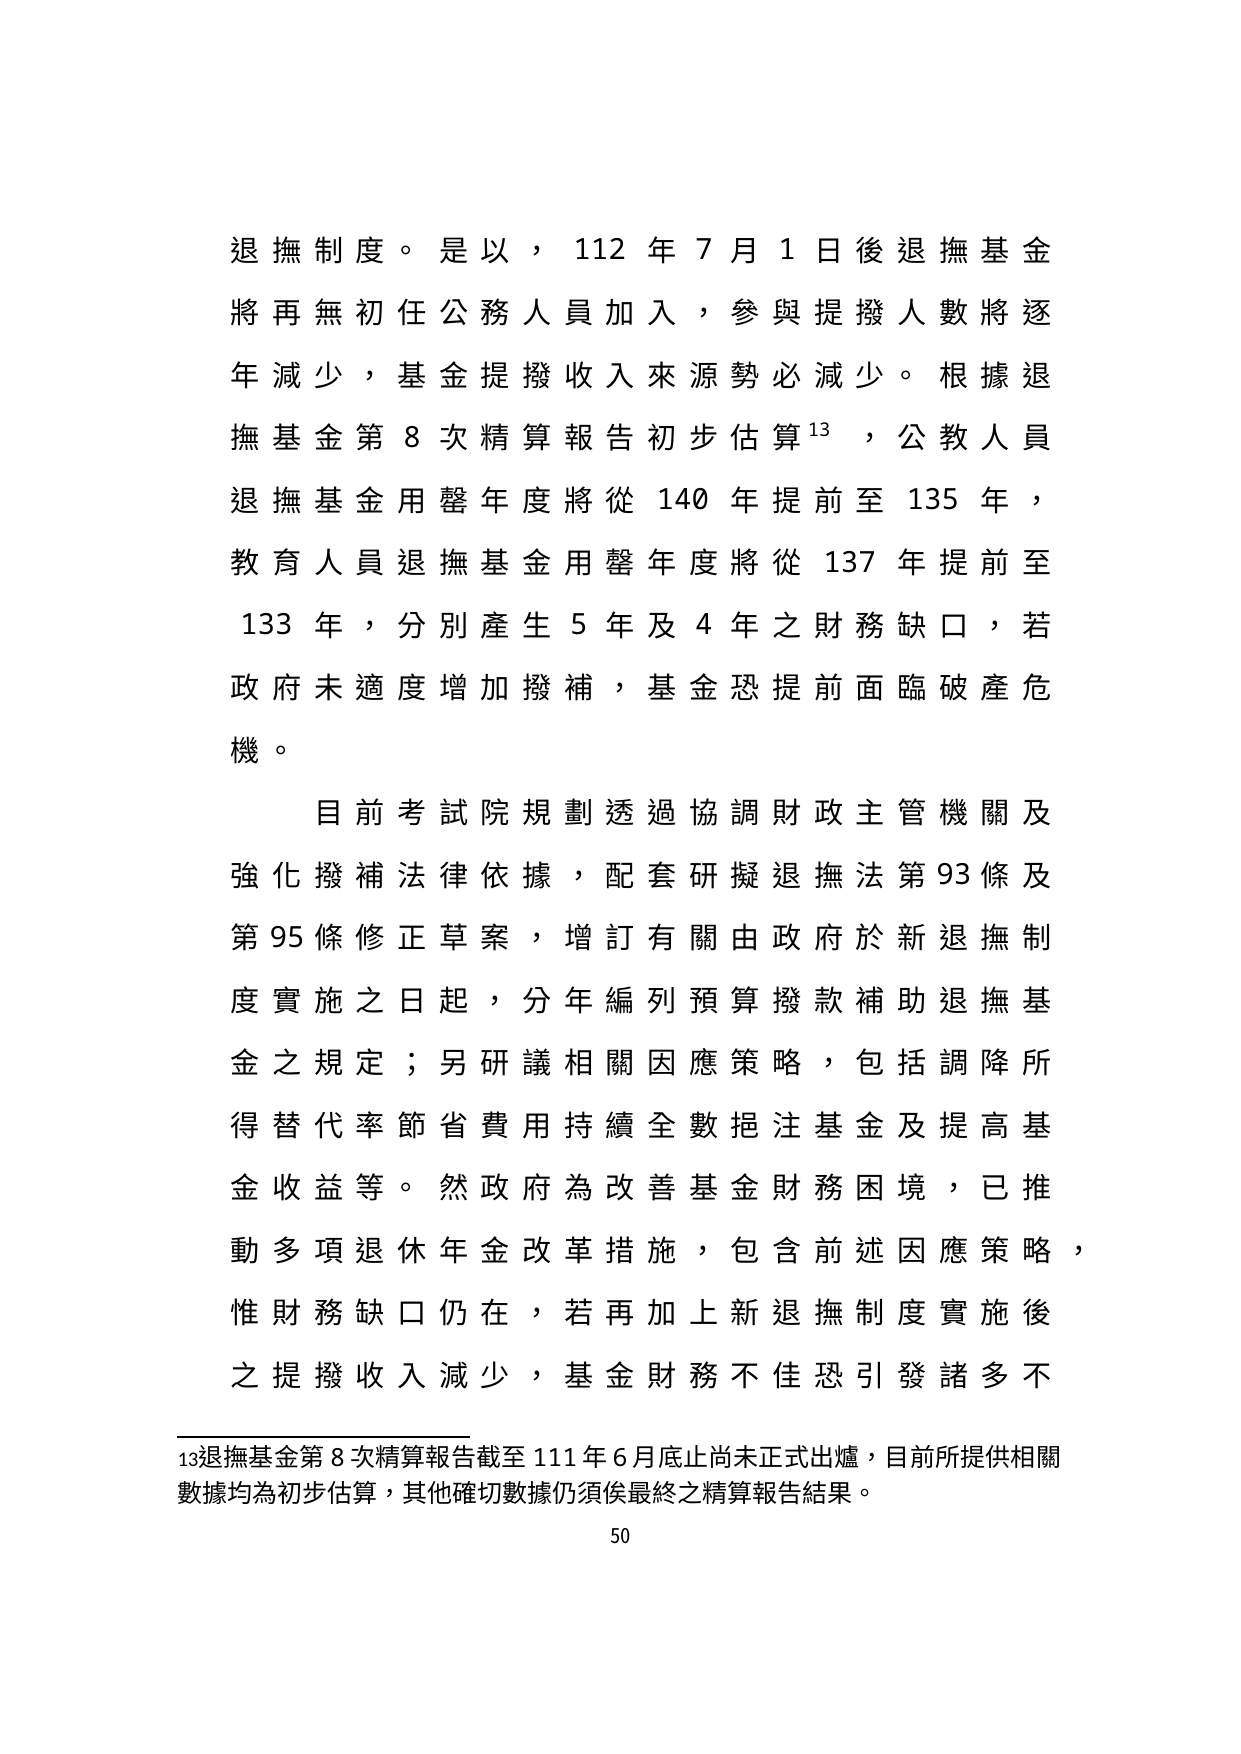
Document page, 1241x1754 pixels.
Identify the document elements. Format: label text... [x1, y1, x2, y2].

text 目前考試院規劃透過協調財政主管機關及強化撥補法律依據，配套研擬退撫法第93條及第95條修正草案，增訂有關由政府於新退撫制度實施之日起，分年編列預算撥款補助退撫基金之規定；另研議相關因應策略，包括調降所得替代率節省費用持續全數挹注基金及提高基金收益等。然政府為改善基金財務困境，已推動多項退休年金改革措施，包含前述因應策略，惟財務缺口仍在，若再加上新退撫制度實施後之提撥收入減少，基金財務不佳恐引發諸多不安，政府相關單位對於短期資金缺口籌補、政府預算編列及長期資金籌措與管理，均應有妥適及周延之規劃，俾減輕政府財政負擔。 [208, 769, 1058, 1394]
text 綜前所述，現行退撫基金運作機制面臨諸多問題：1.基金自始採不足額提撥，累積鉅額財務缺口。2.人口結構快速高齡化且餘命增加，退撫給付年限延長。3.基金規模成長有限，惟支領退休給付人數快速累積。4.基金收支失衡情形嚴峻、政府財政負擔日益沈重。另依據公務人員退休資遣撫卹法第93條規定，112年7月1日以後初任公務人員將適用個人專戶之新退撫制度。是以，112年7月1日後退撫基金將再無初任公務人員加入，參與提撥人數將逐年減少，基金提撥收入來源勢必減少。根據退撫基金第8次精算報告初步估算，公教人員退撫基金用罄年度將從140年提前至135年，教育人員退撫基金用罄年度將從137年提前至133年，分別產生5年及4年之財務缺口，若政府未適度增加撥補，基金恐提前面臨破產危機。 [208, 207, 1058, 769]
text 退撫基金第8次精算報告截至111年6月底止尚未正式出爐，目前所提供相關數據均為初步估算，其他確切數據仍須俟最終之精算報告結果。 [177, 1437, 1063, 1510]
